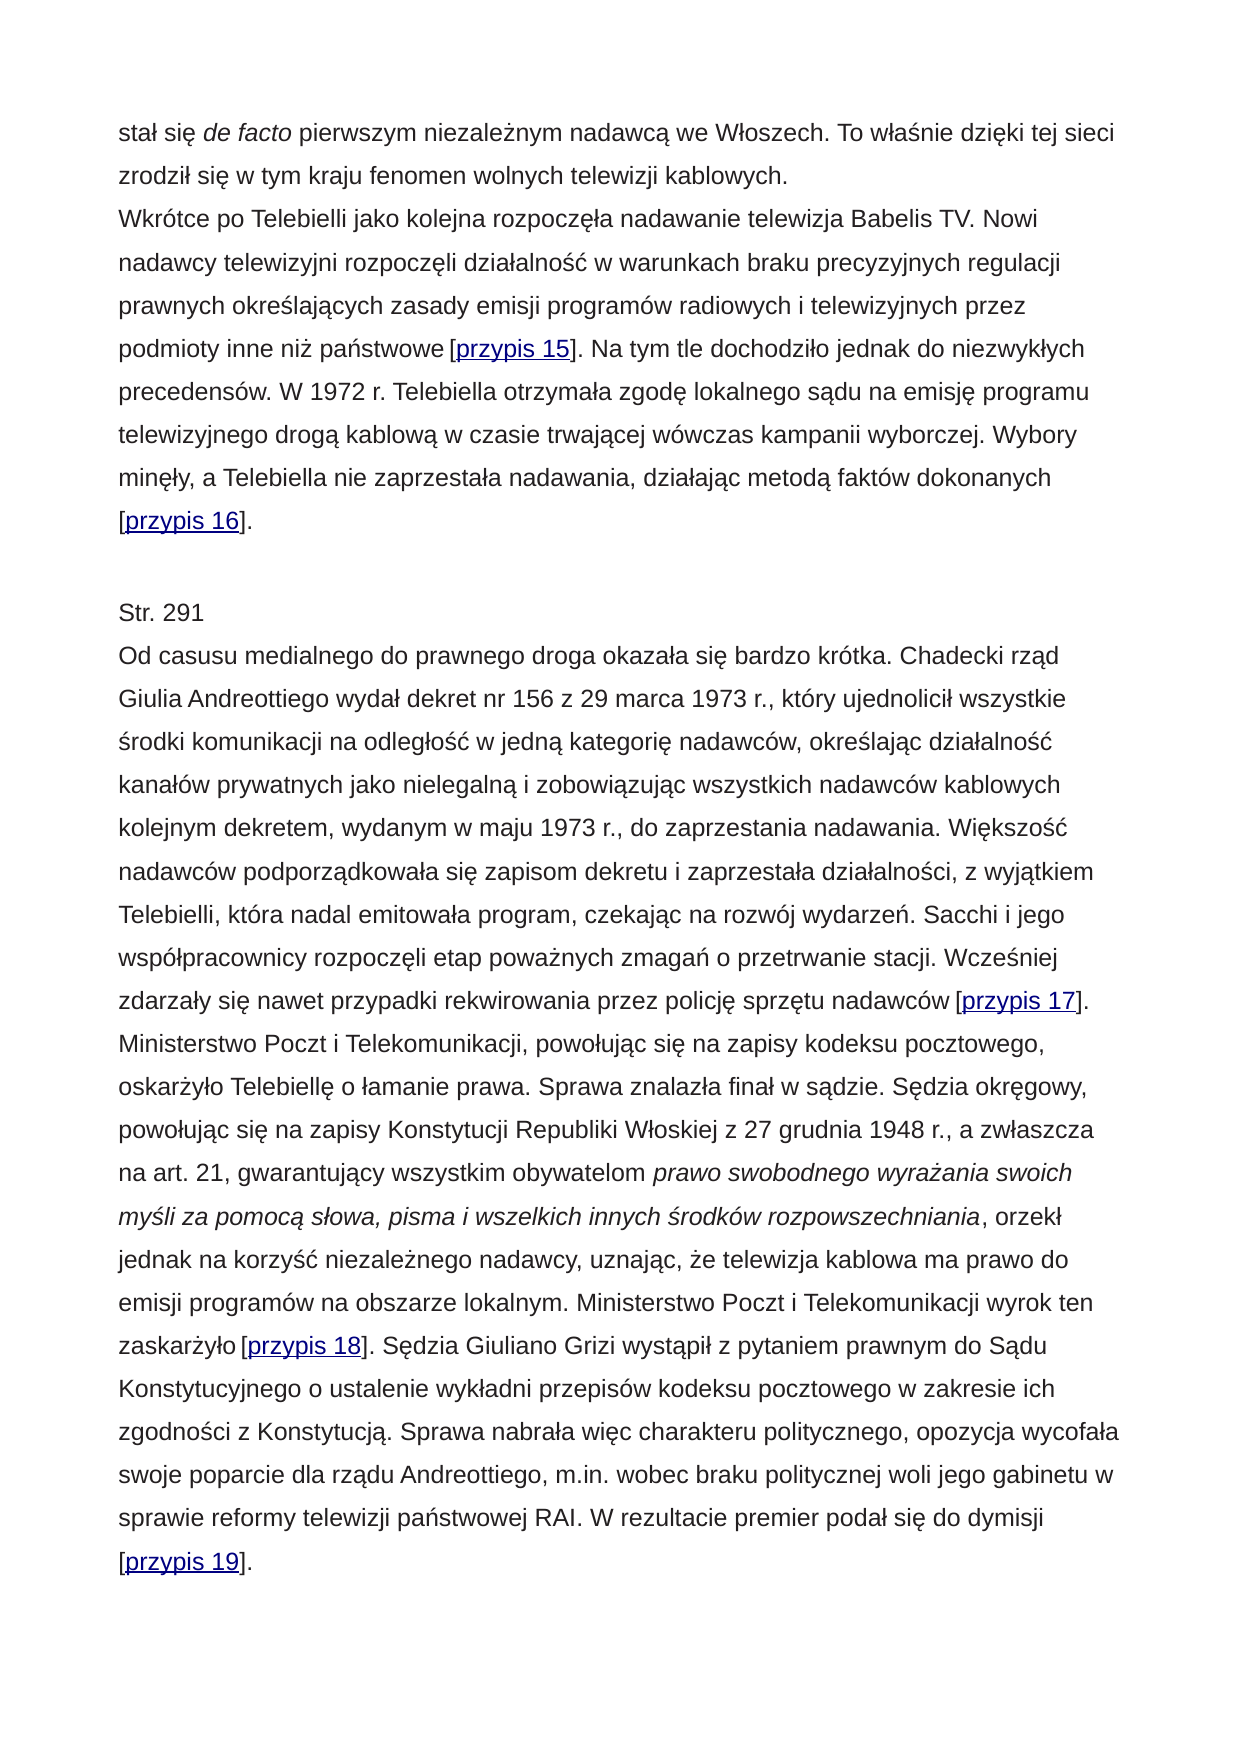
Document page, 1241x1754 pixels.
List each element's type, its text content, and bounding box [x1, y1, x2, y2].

text Od casusu medialnego do prawnego droga okazała się bardzo krótka. Chadecki rząd Giulia Andreottiego wydał dekret nr 156 z 29 marca 1973 r., który ujednolicił wszystkie środki komunikacji na odległość w jedną kategorię nadawców, określając działalność kanałów prywatnych jako nielegalną i zobowiązując wszystkich nadawców kablowych kolejnym dekretem, wydanym w maju 1973 r., do zaprzestania nadawania. Większość nadawców podporządkowała się zapisom dekretu i zaprzestała działalności, z wyjątkiem Telebielli, która nadal emitowała program, czekając na rozwój wydarzeń. Sacchi i jego współpracownicy rozpoczęli etap poważnych zmagań o przetrwanie stacji. Wcześniej zdarzały się nawet przypadki rekwirowania przez policję sprzętu nadawców [przypis 17]. [118, 641, 1122, 1015]
text Wkrótce po Telebielli jako kolejna rozpoczęła nadawanie telewizja Babelis TV. Nowi nadawcy telewizyjni rozpoczęli działalność w warunkach braku precyzyjnych regulacji prawnych określających zasady emisji programów radiowych i telewizyjnych przez podmioty inne niż państwowe [przypis 15]. Na tym tle dochodziło jednak do niezwykłych precedensów. W 1972 r. Telebiella otrzymała zgodę lokalnego sądu na emisję programu telewizyjnego drogą kablową w czasie trwającej wówczas kampanii wyborczej. Wybory minęły, a Telebiella nie zaprzestała nadawania, działając metodą faktów dokonanych [przypis 16]. [118, 204, 1122, 535]
text stał się de facto pierwszym niezależnym nadawcą we Włoszech. To właśnie dzięki tej sieci zrodził się w tym kraju fenomen wolnych telewizji kablowych. [118, 118, 1122, 190]
text Ministerstwo Poczt i Telekomunikacji, powołując się na zapisy kodeksu pocztowego, oskarżyło Telebiellę o łamanie prawa. Sprawa znalazła finał w sądzie. Sędzia okręgowy, powołując się na zapisy Konstytucji Republiki Włoskiej z 27 grudnia 1948 r., a zwłaszcza na art. 21, gwarantujący wszystkim obywatelom prawo swobodnego wyrażania swoich myśli za pomocą słowa, pisma i wszelkich innych środków rozpowszechniania, orzekł jednak na korzyść niezależnego nadawcy, uznając, że telewizja kablowa ma prawo do emisji programów na obszarze lokalnym. Ministerstwo Poczt i Telekomunikacji wyrok ten zaskarżyło [przypis 18]. Sędzia Giuliano Grizi wystąpił z pytaniem prawnym do Sądu Konstytucyjnego o ustalenie wykładni przepisów kodeksu pocztowego w zakresie ich zgodności z Konstytucją. Sprawa nabrała więc charakteru politycznego, opozycja wycofała swoje poparcie dla rządu Andreottiego, m.in. wobec braku politycznej woli jego gabinetu w sprawie reformy telewizji państwowej RAI. W rezultacie premier podał się do dymisji [przypis 19]. [118, 1029, 1122, 1575]
text Str. 291 [118, 598, 1122, 627]
